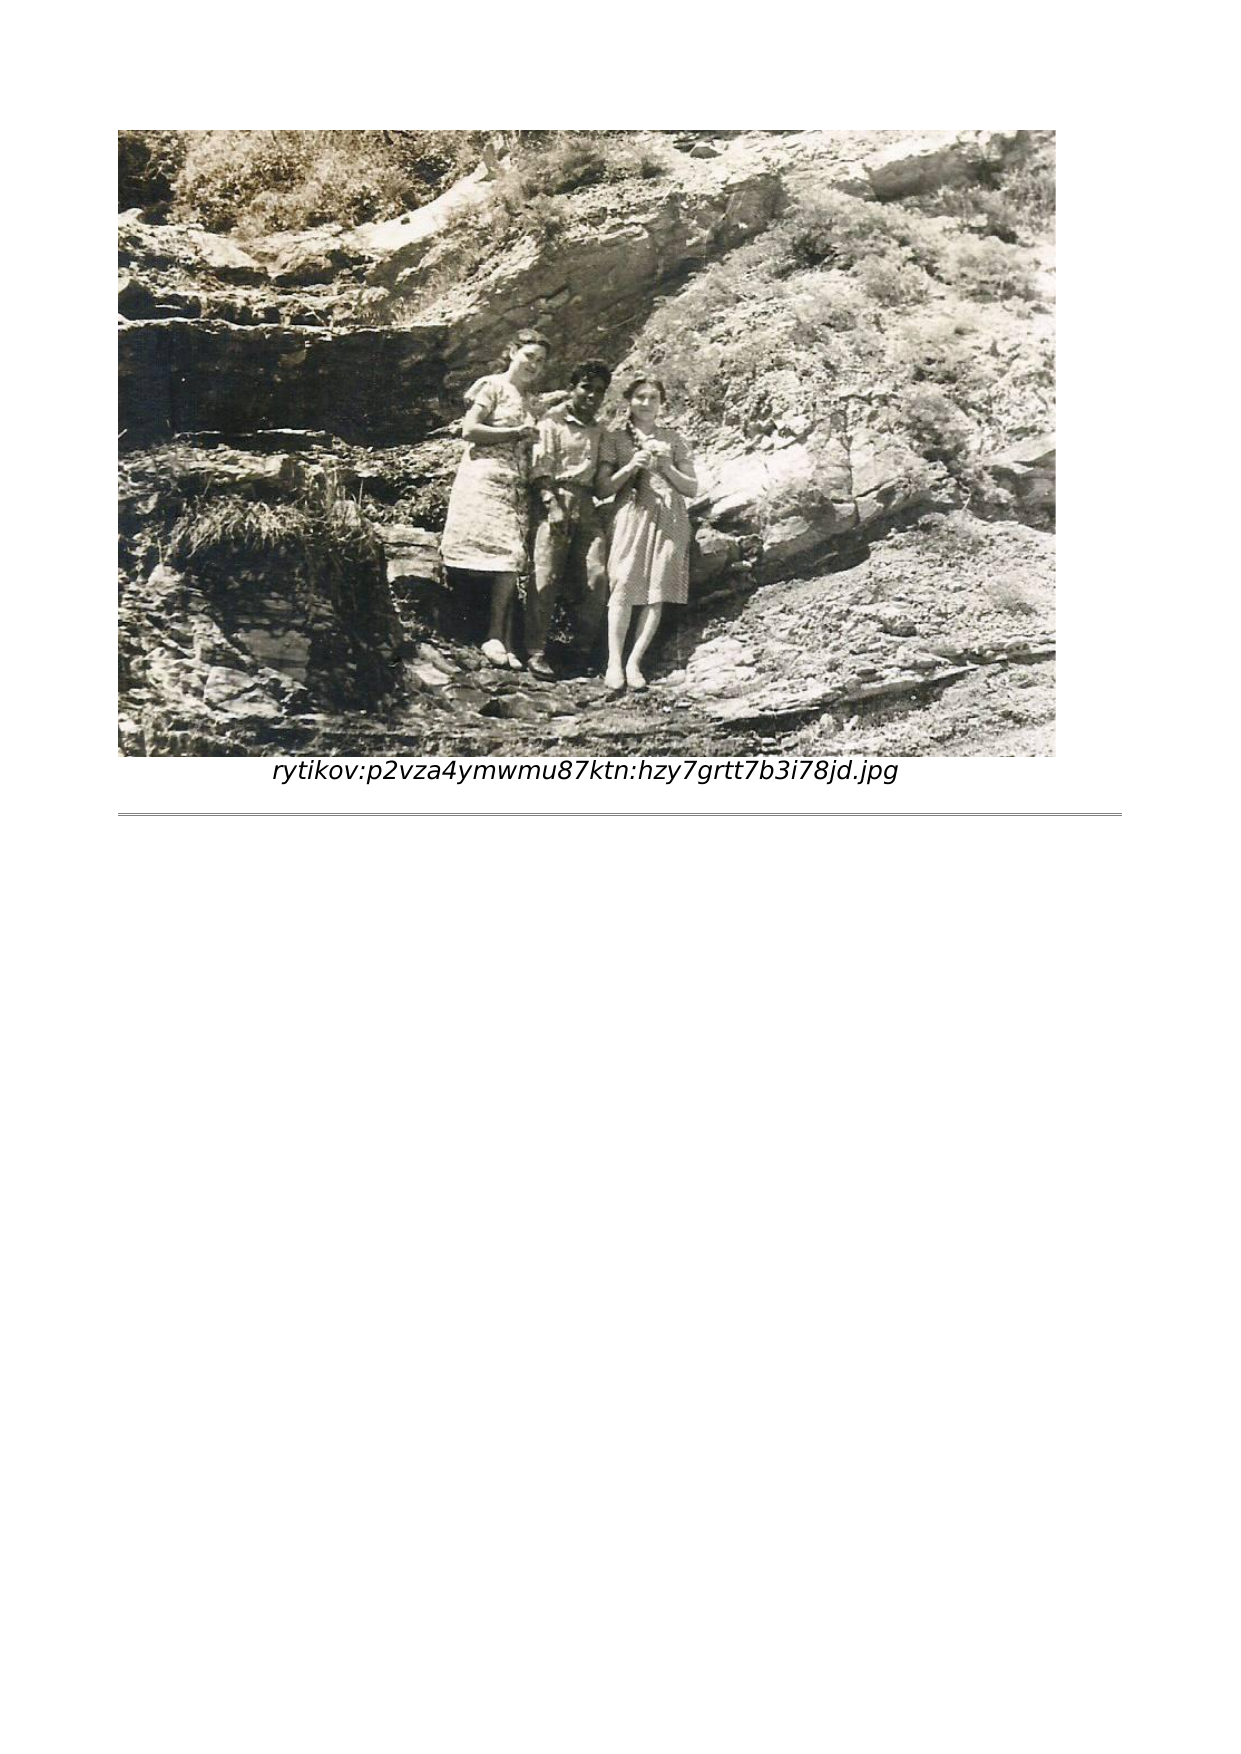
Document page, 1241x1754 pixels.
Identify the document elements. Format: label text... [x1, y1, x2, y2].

text rytikov:p2vza4ymwmu87ktn:hzy7grtt7b3i78jd.jpg [118, 757, 1056, 786]
picture [118, 130, 1056, 757]
